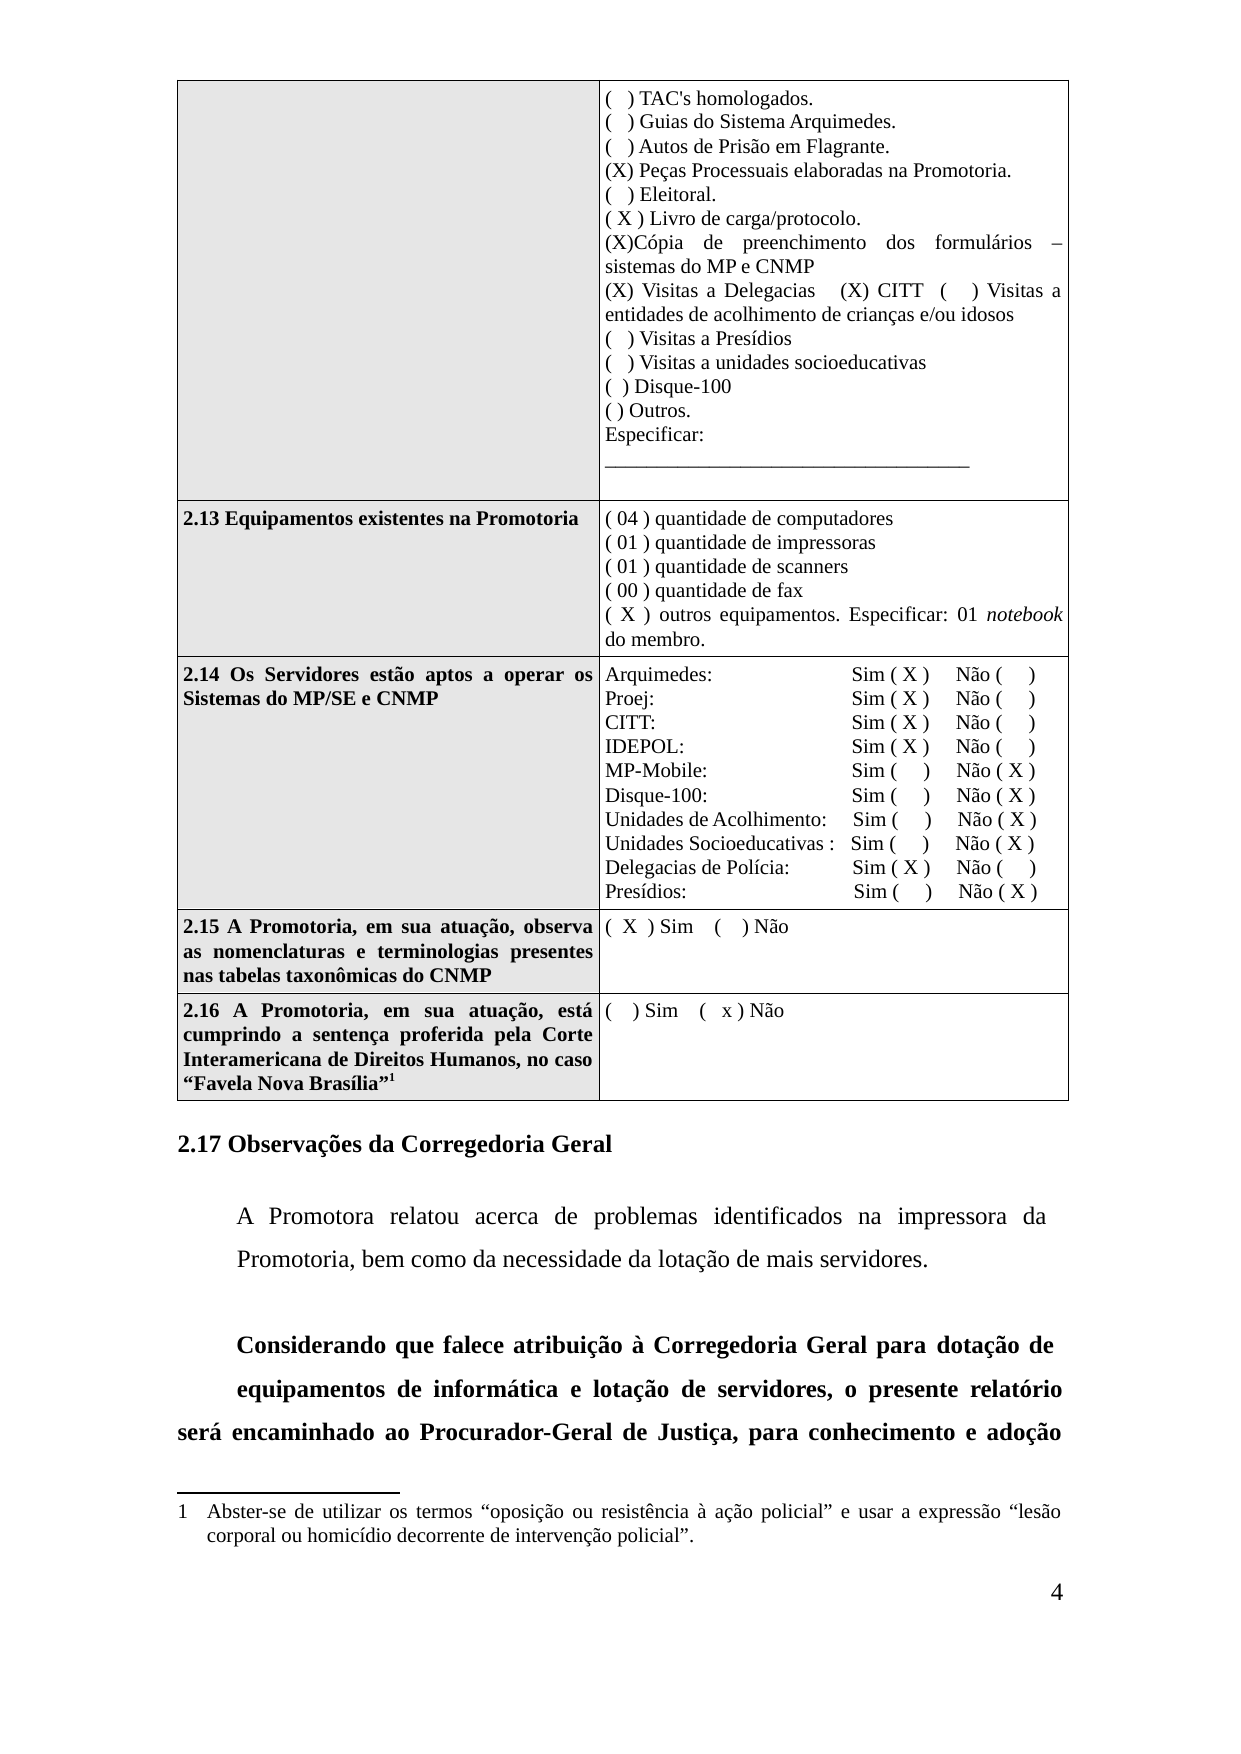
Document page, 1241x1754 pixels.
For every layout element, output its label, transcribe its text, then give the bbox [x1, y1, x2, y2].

table_cell 2.15 A Promotoria, em sua atuação, observa as nomenclaturas e terminologias presentes nas tabelas taxonômicas do CNMP [178, 910, 599, 992]
table_cell ( ) TAC's homologados. ( ) Guias do Sistema Arquimedes. ( ) Autos de Prisão em Flagrante. (X) Peças Processuais elaboradas na Promotoria. ( ) Eleitoral. ( X ) Livro de carga/protocolo. (X)Cópia de preenchimento dos formulários – sistemas do MP e CNMP (X) Visitas a Delegacias (X) CITT ( ) Visitas a entidades de acolhimento de crianças e/ou idosos ( ) Visitas a Presídios ( ) Visitas a unidades socioeducativas ( ) Disque-100 ( ) Outros. Especificar: ___________________________________ [600, 81, 1068, 500]
table_cell ( 04 ) quantidade de computadores ( 01 ) quantidade de impressoras ( 01 ) quantidade de scanners ( 00 ) quantidade de fax ( X ) outros equipamentos. Especificar: 01 notebook do membro. [600, 501, 1068, 656]
text 2.17 Observações da Corregedoria Geral [177, 1129, 1063, 1158]
table_cell ( X ) Sim ( ) Não [600, 910, 1068, 992]
table_cell ( ) Sim ( x ) Não [600, 994, 1068, 1100]
table_cell Arquimedes: Sim ( X ) Não ( ) Proej: Sim ( X ) Não ( ) CITT: Sim ( X ) Não ( ) IDEPOL: Sim ( X ) Não ( ) MP-Mobile: Sim ( ) Não ( X ) Disque-100: Sim ( ) Não ( X ) Unidades de Acolhimento: Sim ( ) Não ( X ) Unidades Socioeducativas : Sim ( ) Não ( X ) Delegacias de Polícia: Sim ( X ) Não ( ) Presídios: Sim ( ) Não ( X ) [600, 657, 1068, 908]
table_cell 2.13 Equipamentos existentes na Promotoria [178, 501, 599, 656]
table_cell 2.14 Os Servidores estão aptos a operar os Sistemas do MP/SE e CNMP [178, 657, 599, 908]
table_cell [178, 81, 599, 500]
table_cell 2.16 A Promotoria, em sua atuação, está cumprindo a sentença proferida pela Corte Interamericana de Direitos Humanos, no caso “Favela Nova Brasília” [178, 994, 599, 1100]
text Considerando que falece atribuição à Corregedoria Geral para dotação de equipamentos de informática e lotação de servidores, o presente relatório será encaminhado ao Procurador-Geral de Justiça, para conhecimento e adoção [177, 1331, 1063, 1446]
text A Promotora relatou acerca de problemas identificados na impressora da Promotoria, bem como da necessidade da lotação de mais servidores. [177, 1201, 1063, 1273]
